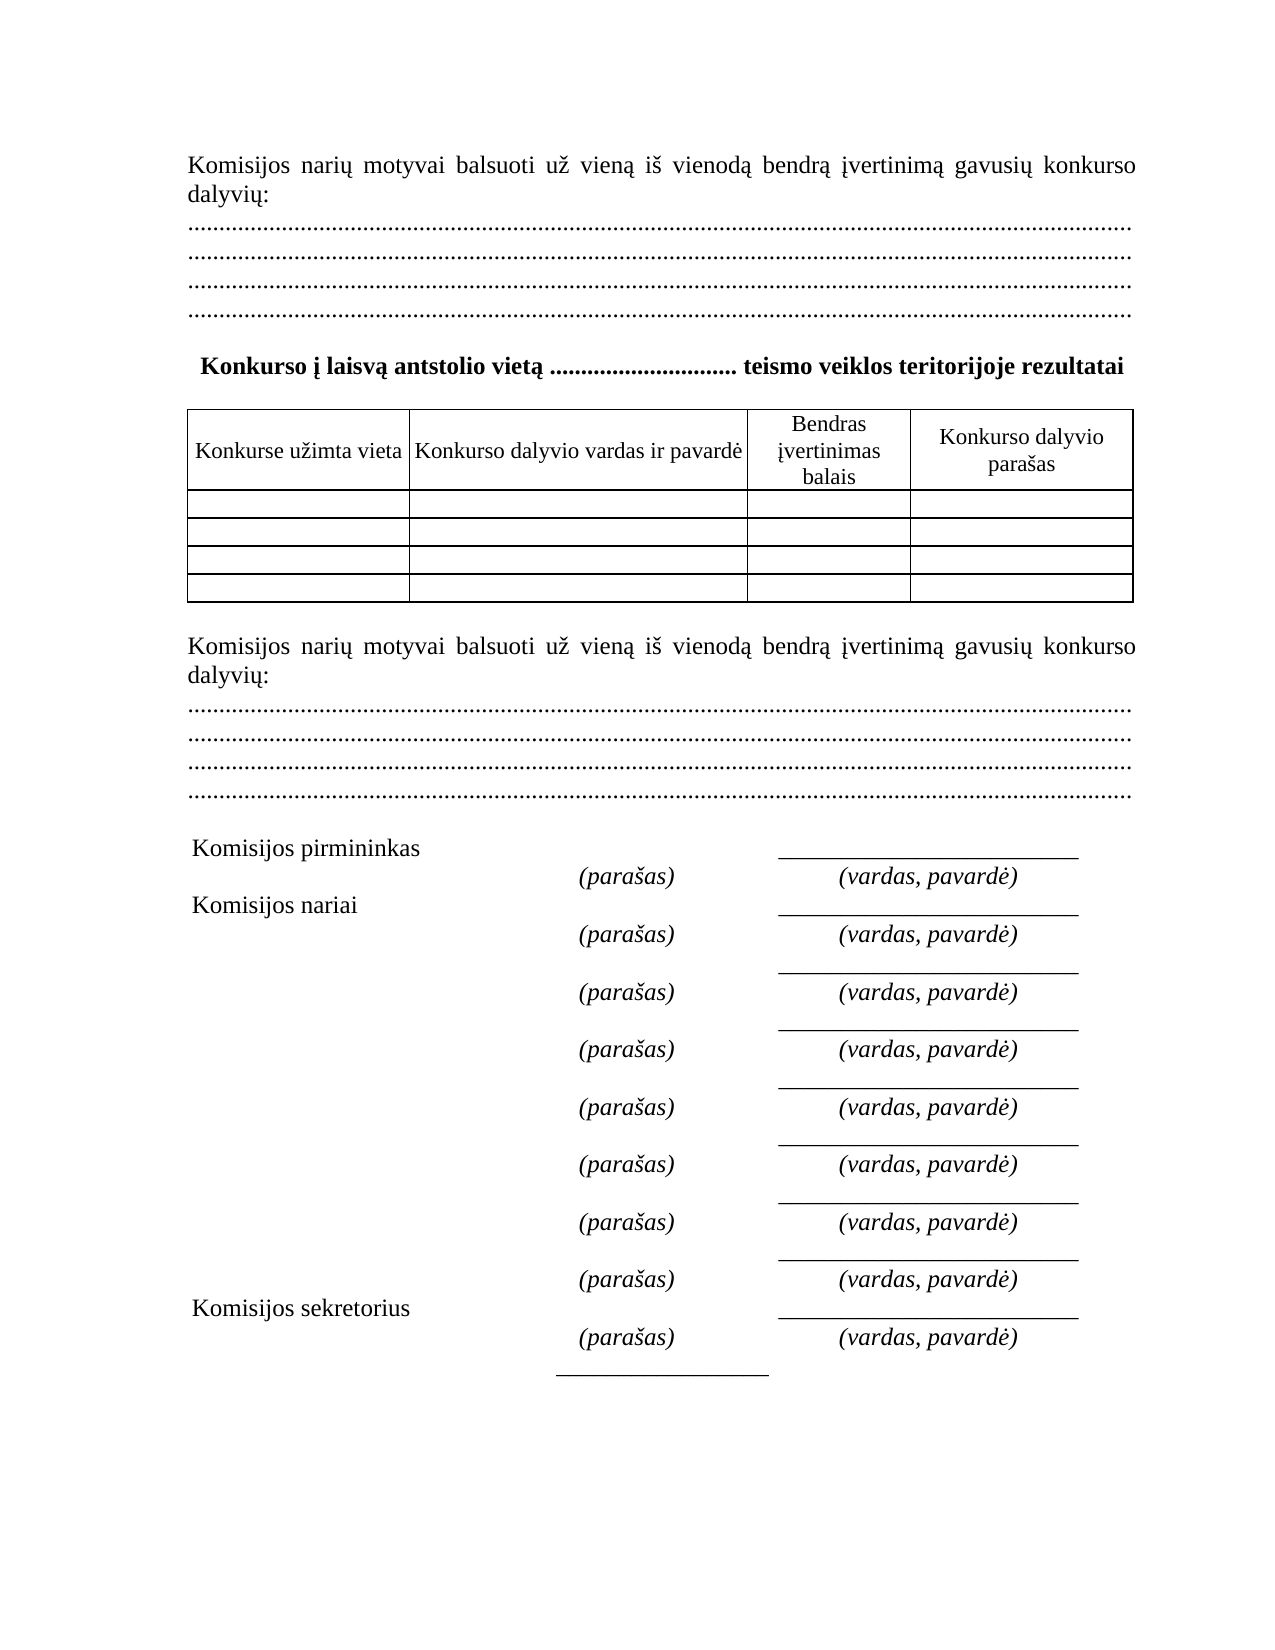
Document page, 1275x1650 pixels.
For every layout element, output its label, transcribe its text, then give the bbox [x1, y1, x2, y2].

table_cell ________________________ (vardas, pavardė) [726, 1120, 1133, 1178]
table_cell (parašas) [529, 1235, 726, 1293]
text . [187, 689, 1137, 718]
table_cell (parašas) [529, 1063, 726, 1120]
text . [187, 746, 1137, 775]
text . [187, 718, 1137, 746]
table_cell Komisijos nariai [188, 890, 529, 948]
text _________________ [187, 1350, 1137, 1379]
table_cell [188, 1235, 529, 1293]
table_cell [188, 1005, 529, 1063]
text . [187, 265, 1137, 294]
text . [187, 775, 1137, 804]
table_cell ________________________ (vardas, pavardė) [726, 1005, 1133, 1063]
table_cell ________________________ (vardas, pavardė) [726, 890, 1133, 948]
table_cell ________________________ (vardas, pavardė) [726, 1293, 1133, 1350]
table_cell [911, 491, 1132, 517]
table_cell [748, 491, 910, 517]
table_cell [410, 519, 747, 545]
table_cell [410, 575, 747, 601]
table_cell (parašas) [529, 1120, 726, 1178]
table_cell ________________________ (vardas, pavardė) [726, 1178, 1133, 1235]
table_cell ________________________ (vardas, pavardė) [726, 1235, 1133, 1293]
table_cell [188, 519, 409, 545]
table_cell [911, 519, 1132, 545]
table_cell Komisijos sekretorius [188, 1293, 529, 1350]
table_cell [911, 575, 1132, 601]
table_cell [410, 547, 747, 573]
table_cell [188, 575, 409, 601]
table_header Konkurso dalyvio vardas ir pavardė [410, 410, 747, 489]
table_cell [748, 575, 910, 601]
table_cell (parašas) [529, 948, 726, 1005]
text Komisijos narių motyvai balsuoti už vieną iš vienodą bendrą įvertinimą gavusių konkurso dalyvių: [187, 631, 1137, 689]
table_cell ________________________ (vardas, pavardė) [726, 948, 1133, 1005]
table_cell [748, 547, 910, 573]
table_cell ________________________ (vardas, pavardė) [726, 1063, 1133, 1120]
table_cell (parašas) [529, 890, 726, 948]
table_cell [188, 1120, 529, 1178]
text Konkurso į laisvą antstolio vietą .............................. teismo veiklos teritorijoje rezultatai [187, 351, 1137, 380]
table_cell (parašas) [529, 1293, 726, 1350]
table_cell [188, 1063, 529, 1120]
table_cell [911, 547, 1132, 573]
text . [187, 207, 1137, 236]
table_cell [188, 1178, 529, 1235]
text . [187, 294, 1137, 322]
table_cell [410, 491, 747, 517]
table_header Bendras įvertinimas balais [748, 410, 910, 489]
table_cell [188, 547, 409, 573]
table_cell (parašas) [529, 1178, 726, 1235]
text Komisijos narių motyvai balsuoti už vieną iš vienodą bendrą įvertinimą gavusių konkurso dalyvių: [187, 150, 1137, 207]
table_header Konkurso dalyvio parašas [911, 410, 1132, 489]
table_cell [748, 519, 910, 545]
table_header Komisijos pirmininkas [188, 833, 529, 890]
table_cell [188, 948, 529, 1005]
table_header Konkurse užimta vieta [188, 410, 409, 489]
table_cell (parašas) [529, 1005, 726, 1063]
table_cell [188, 491, 409, 517]
table_header ________________________ (vardas, pavardė) [726, 833, 1133, 890]
table_header (parašas) [529, 833, 726, 890]
text . [187, 236, 1137, 265]
